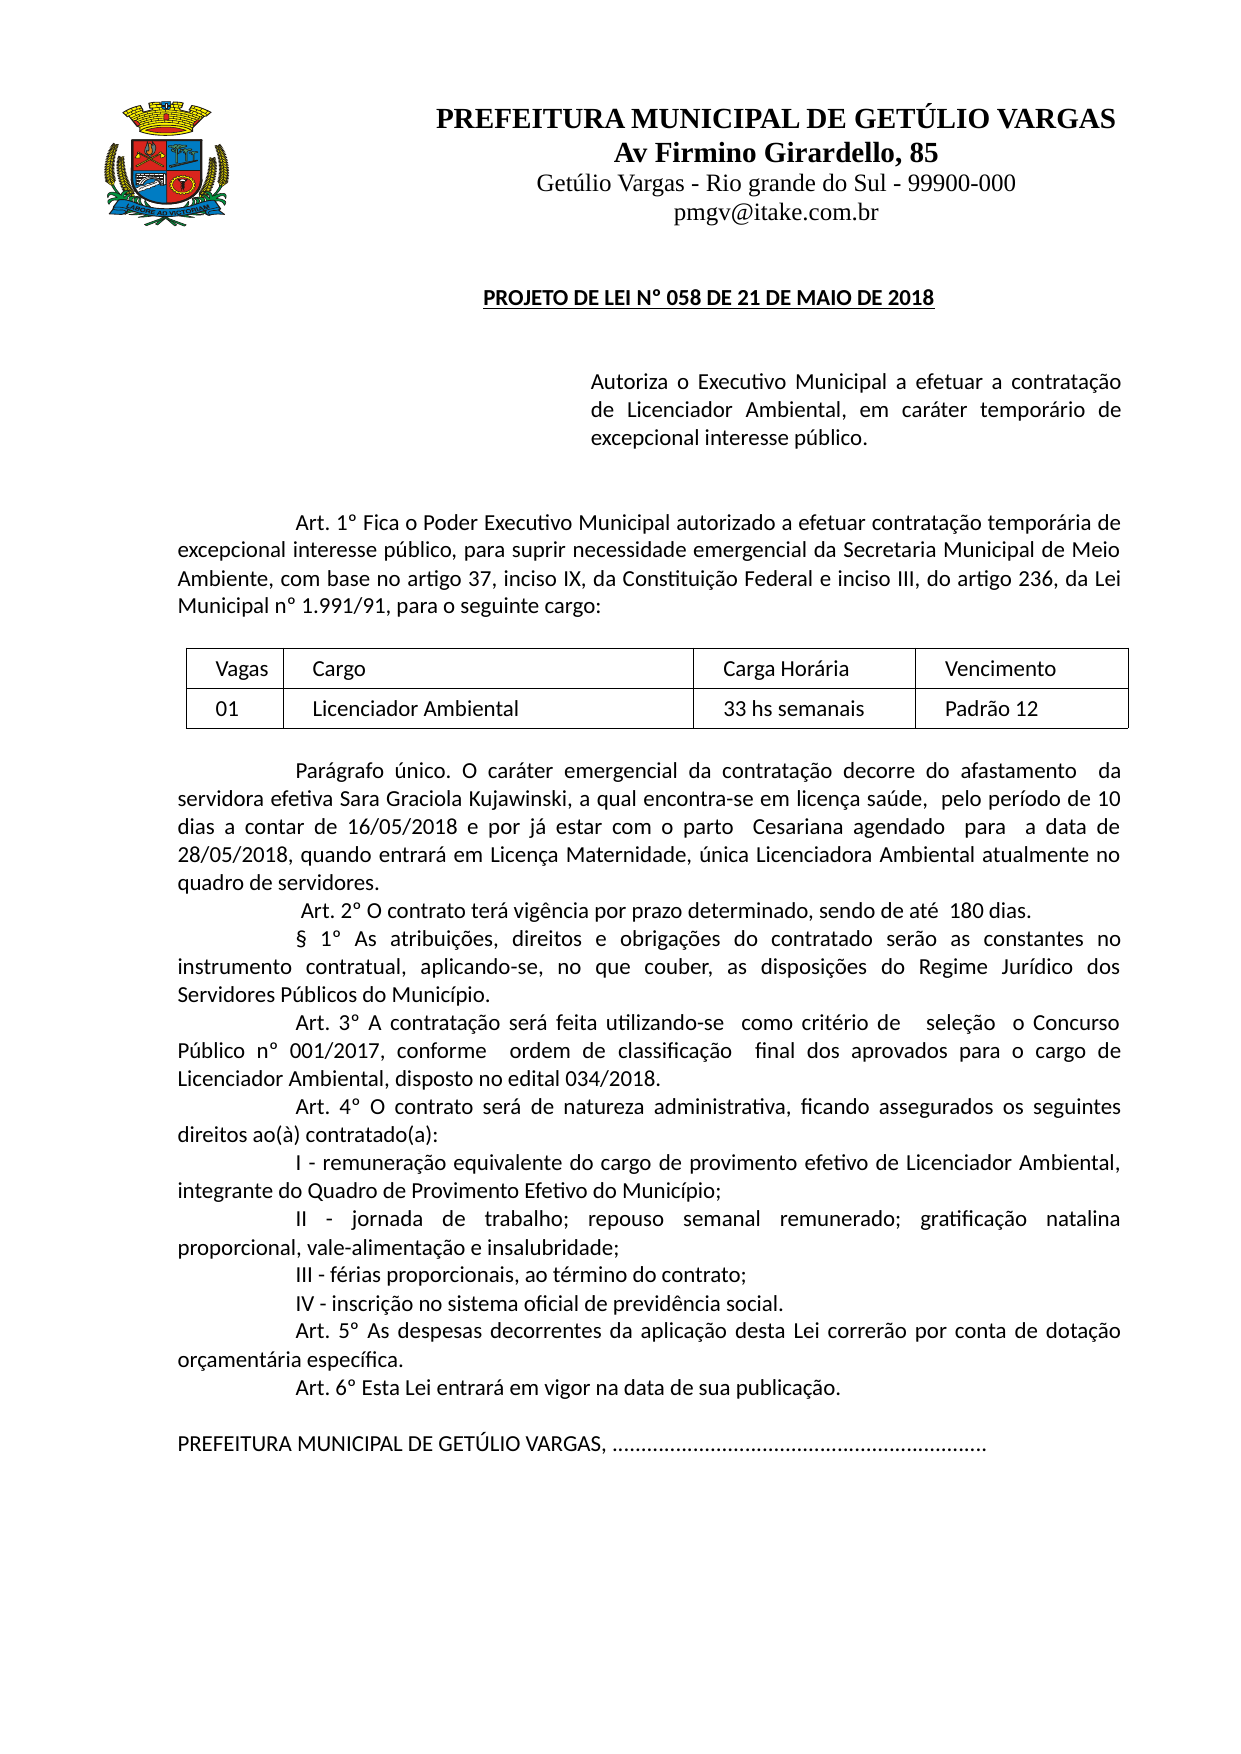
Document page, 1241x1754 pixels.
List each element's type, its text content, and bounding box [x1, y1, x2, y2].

text Art. 1º Fica o Poder Executivo Municipal autorizado a efetuar contratação temporária de excepcional interesse público, para suprir necessidade emergencial da Secretaria Municipal de Meio Ambiente, com base no artigo 37, inciso IX, da Constituição Federal e inciso III, do artigo 236, da Lei Municipal nº 1.991/91, para o seguinte cargo: [177, 508, 1122, 620]
text Art. 4º O contrato será de natureza administrativa, ficando assegurados os seguintes direitos ao(à) contratado(a): [177, 1092, 1122, 1148]
table_cell Padrão 12 [916, 689, 1128, 728]
text PROJETO DE LEI Nº 058 DE 21 DE MAIO DE 2018 [177, 283, 1240, 311]
table_cell 01 [187, 689, 283, 728]
text I - remuneração equivalente do cargo de provimento efetivo de Licenciador Ambiental, integrante do Quadro de Provimento Efetivo do Município; [177, 1148, 1122, 1204]
text Art. 3º A contratação será feita utilizando-se como critério de seleção o Concurso Público nº 001/2017, conforme ordem de classificação final dos aprovados para o cargo de Licenciador Ambiental, disposto no edital 034/2018. [177, 1008, 1122, 1092]
table_header Carga Horária [694, 649, 915, 688]
text III - férias proporcionais, ao término do contrato; [177, 1261, 1122, 1289]
text Art. 6º Esta Lei entrará em vigor na data de sua publicação. [177, 1373, 1122, 1401]
text Autoriza o Executivo Municipal a efetuar a contratação de Licenciador Ambiental, em caráter temporário de excepcional interesse público. [591, 367, 1122, 452]
table_header Cargo [284, 649, 693, 688]
table_header Vagas [187, 649, 283, 688]
text II - jornada de trabalho; repouso semanal remunerado; gratificação natalina proporcional, vale-alimentação e insalubridade; [177, 1204, 1122, 1261]
text § 1º As atribuições, direitos e obrigações do contratado serão as constantes no instrumento contratual, aplicando-se, no que couber, as disposições do Regime Jurídico dos Servidores Públicos do Município. [177, 924, 1122, 1008]
text Art. 2º O contrato terá vigência por prazo determinado, sendo de até 180 dias. [177, 896, 1122, 924]
table_cell Licenciador Ambiental [284, 689, 693, 728]
text PREFEITURA MUNICIPAL DE GETÚLIO VARGAS, ................................................................. [151, 1429, 1122, 1457]
text Parágrafo único. O caráter emergencial da contratação decorre do afastamento da servidora efetiva Sara Graciola Kujawinski, a qual encontra-se em licença saúde, pelo período de 10 dias a contar de 16/05/2018 e por já estar com o parto Cesariana agendado para a data de 28/05/2018, quando entrará em Licença Maternidade, única Licenciadora Ambiental atualmente no quadro de servidores. [177, 756, 1122, 896]
text IV - inscrição no sistema oficial de previdência social. [177, 1289, 1122, 1317]
text Art. 5º As despesas decorrentes da aplicação desta Lei correrão por conta de dotação orçamentária específica. [177, 1317, 1122, 1373]
table_cell 33 hs semanais [694, 689, 915, 728]
table_header Vencimento [916, 649, 1128, 688]
